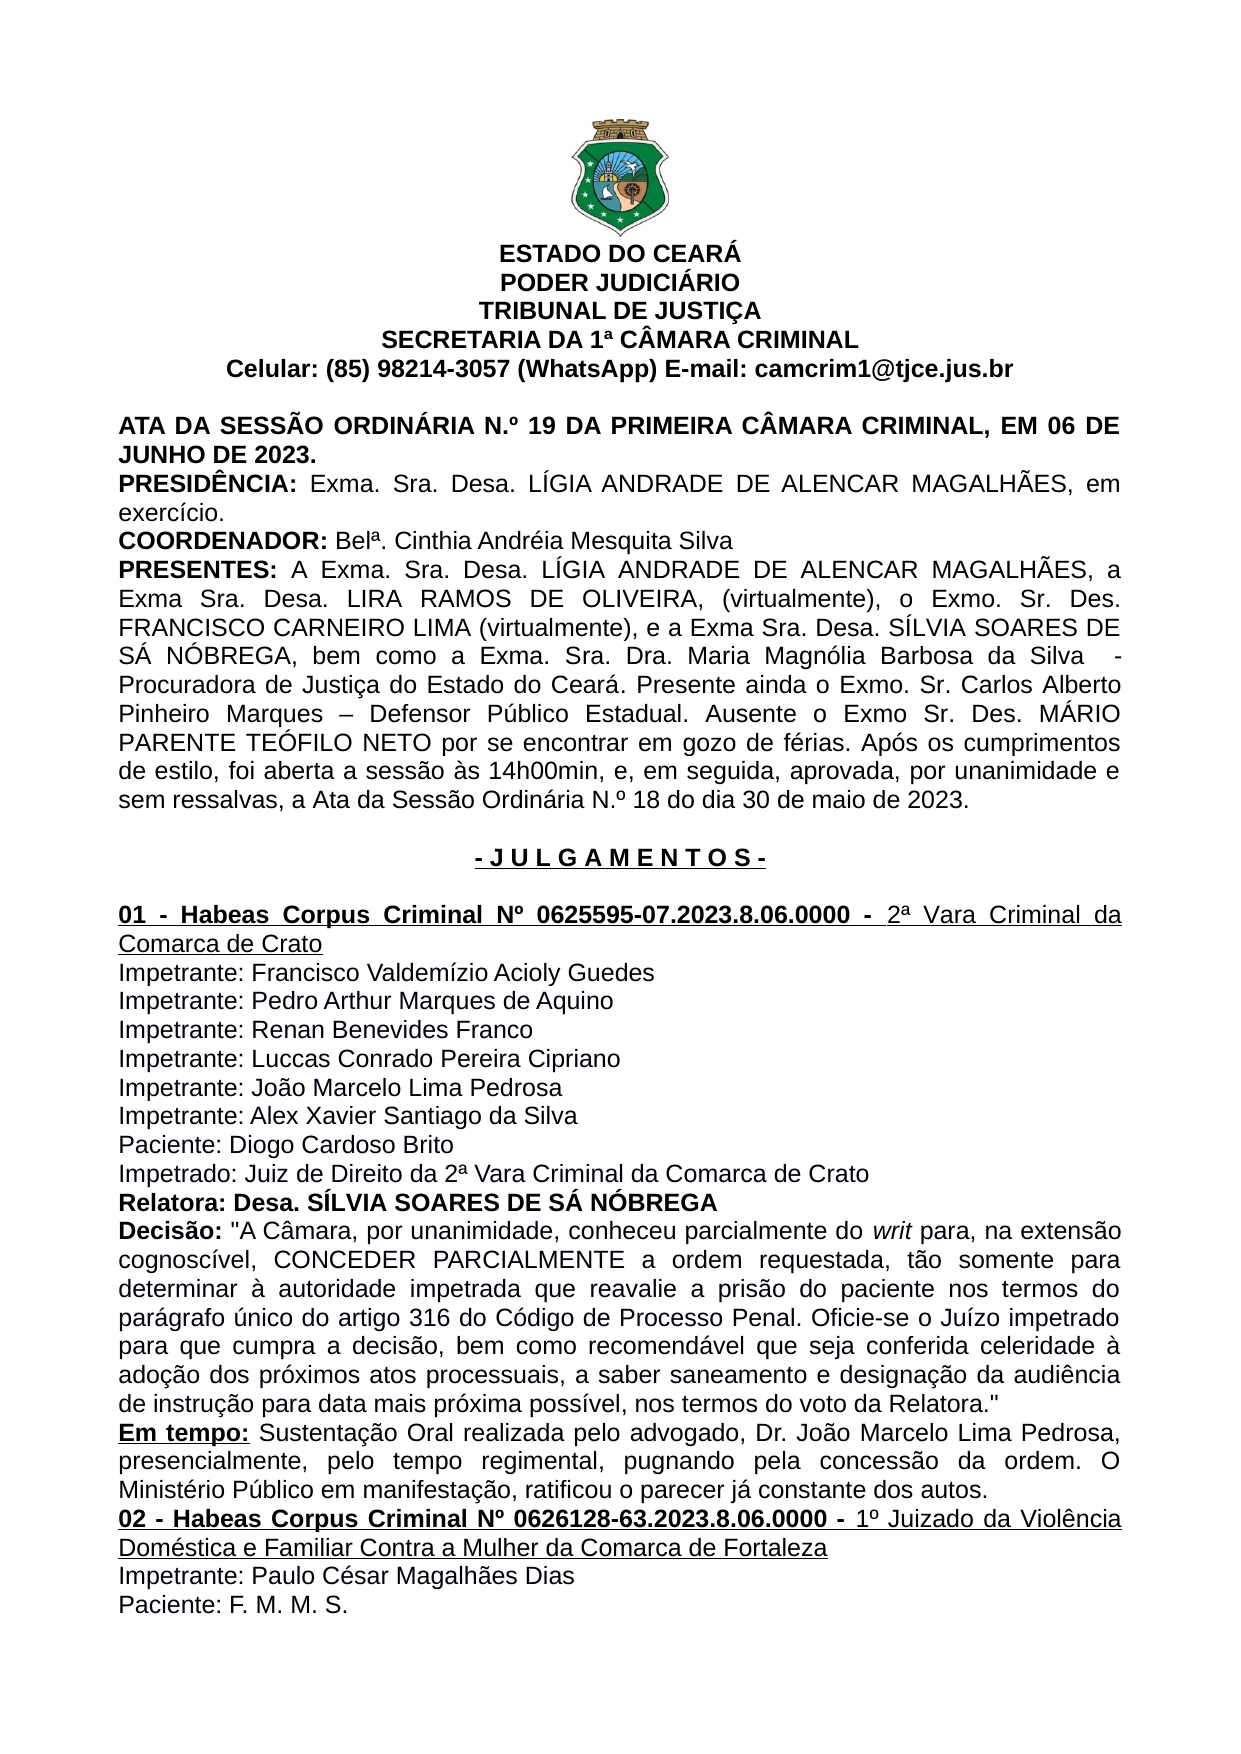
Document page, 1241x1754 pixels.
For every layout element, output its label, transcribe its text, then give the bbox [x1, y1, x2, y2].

text Decisão: "A Câmara, por unanimidade, conheceu parcialmente do writ para, na extensão cognoscível, CONCEDER PARCIALMENTE a ordem requestada, tão somente para determinar à autoridade impetrada que reavalie a prisão do paciente nos termos do parágrafo único do artigo 316 do Código de Processo Penal. Oficie-se o Juízo impetrado para que cumpra a decisão, bem como recomendável que seja conferida celeridade à adoção dos próximos atos processuais, a saber saneamento e designação da audiência de instrução para data mais próxima possível, nos termos do voto da Relatora." [118, 1216, 1122, 1417]
text - J U L G A M E N T O S - [118, 842, 1122, 871]
text Paciente: Diogo Cardoso Brito [118, 1130, 1122, 1159]
text PRESENTES: A Exma. Sra. Desa. LÍGIA ANDRADE DE ALENCAR MAGALHÃES, a Exma Sra. Desa. LIRA RAMOS DE OLIVEIRA, (virtualmente), o Exmo. Sr. Des. FRANCISCO CARNEIRO LIMA (virtualmente), e a Exma Sra. Desa. SÍLVIA SOARES DE SÁ NÓBREGA, bem como a Exma. Sra. Dra. Maria Magnólia Barbosa da Silva - Procuradora de Justiça do Estado do Ceará. Presente ainda o Exmo. Sr. Carlos Alberto Pinheiro Marques – Defensor Público Estadual. Ausente o Exmo Sr. Des. MÁRIO PARENTE TEÓFILO NETO por se encontrar em gozo de férias. Após os cumprimentos de estilo, foi aberta a sessão às 14h00min, e, em seguida, aprovada, por unanimidade e sem ressalvas, a Ata da Sessão Ordinária N.º 18 do dia 30 de maio de 2023. [118, 555, 1122, 814]
text Impetrante: Alex Xavier Santiago da Silva [118, 1101, 1122, 1130]
text ESTADO DO CEARÁ [118, 239, 1122, 267]
text SECRETARIA DA 1ª CÂMARA CRIMINAL [118, 325, 1122, 354]
text Impetrante: Luccas Conrado Pereira Cipriano [118, 1044, 1122, 1072]
text Impetrante: João Marcelo Lima Pedrosa [118, 1072, 1122, 1101]
text Impetrante: Pedro Arthur Marques de Aquino [118, 986, 1122, 1015]
text 02 - Habeas Corpus Criminal Nº 0626128-63.2023.8.06.0000 - 1º Juizado da Violência [118, 1504, 1122, 1529]
text Celular: (85) 98214-3057 (WhatsApp) E-mail: camcrim1@tjce.jus.br [118, 354, 1122, 382]
text Paciente: F. M. M. S. [118, 1590, 1122, 1619]
text Em tempo: Sustentação Oral realizada pelo advogado, Dr. João Marcelo Lima Pedrosa, presencialmente, pelo tempo regimental, pugnando pela concessão da ordem. O Ministério Público em manifestação, ratificou o parecer já constante dos autos. [118, 1417, 1122, 1504]
text 01 - Habeas Corpus Criminal Nº 0625595-07.2023.8.06.0000 - 2ª Vara Criminal da [118, 900, 1122, 925]
text Relatora: Desa. SÍLVIA SOARES DE SÁ NÓBREGA [118, 1187, 1122, 1216]
text Impetrante: Francisco Valdemízio Acioly Guedes [118, 957, 1122, 986]
text PRESIDÊNCIA: Exma. Sra. Desa. LÍGIA ANDRADE DE ALENCAR MAGALHÃES, em exercício. [118, 469, 1122, 526]
text Comarca de Crato [118, 926, 1122, 957]
text Doméstica e Familiar Contra a Mulher da Comarca de Fortaleza [118, 1530, 1122, 1561]
picture [570, 118, 671, 239]
text Impetrante: Paulo César Magalhães Dias [118, 1561, 1122, 1590]
text Impetrante: Renan Benevides Franco [118, 1015, 1122, 1044]
text ATA DA SESSÃO ORDINÁRIA N.º 19 DA PRIMEIRA CÂMARA CRIMINAL, EM 06 DE JUNHO DE 2023. [118, 411, 1122, 469]
text Impetrado: Juiz de Direito da 2ª Vara Criminal da Comarca de Crato [118, 1159, 1122, 1187]
text COORDENADOR: Belª. Cinthia Andréia Mesquita Silva [118, 526, 1122, 555]
text TRIBUNAL DE JUSTIÇA [118, 296, 1122, 325]
text PODER JUDICIÁRIO [118, 267, 1122, 296]
